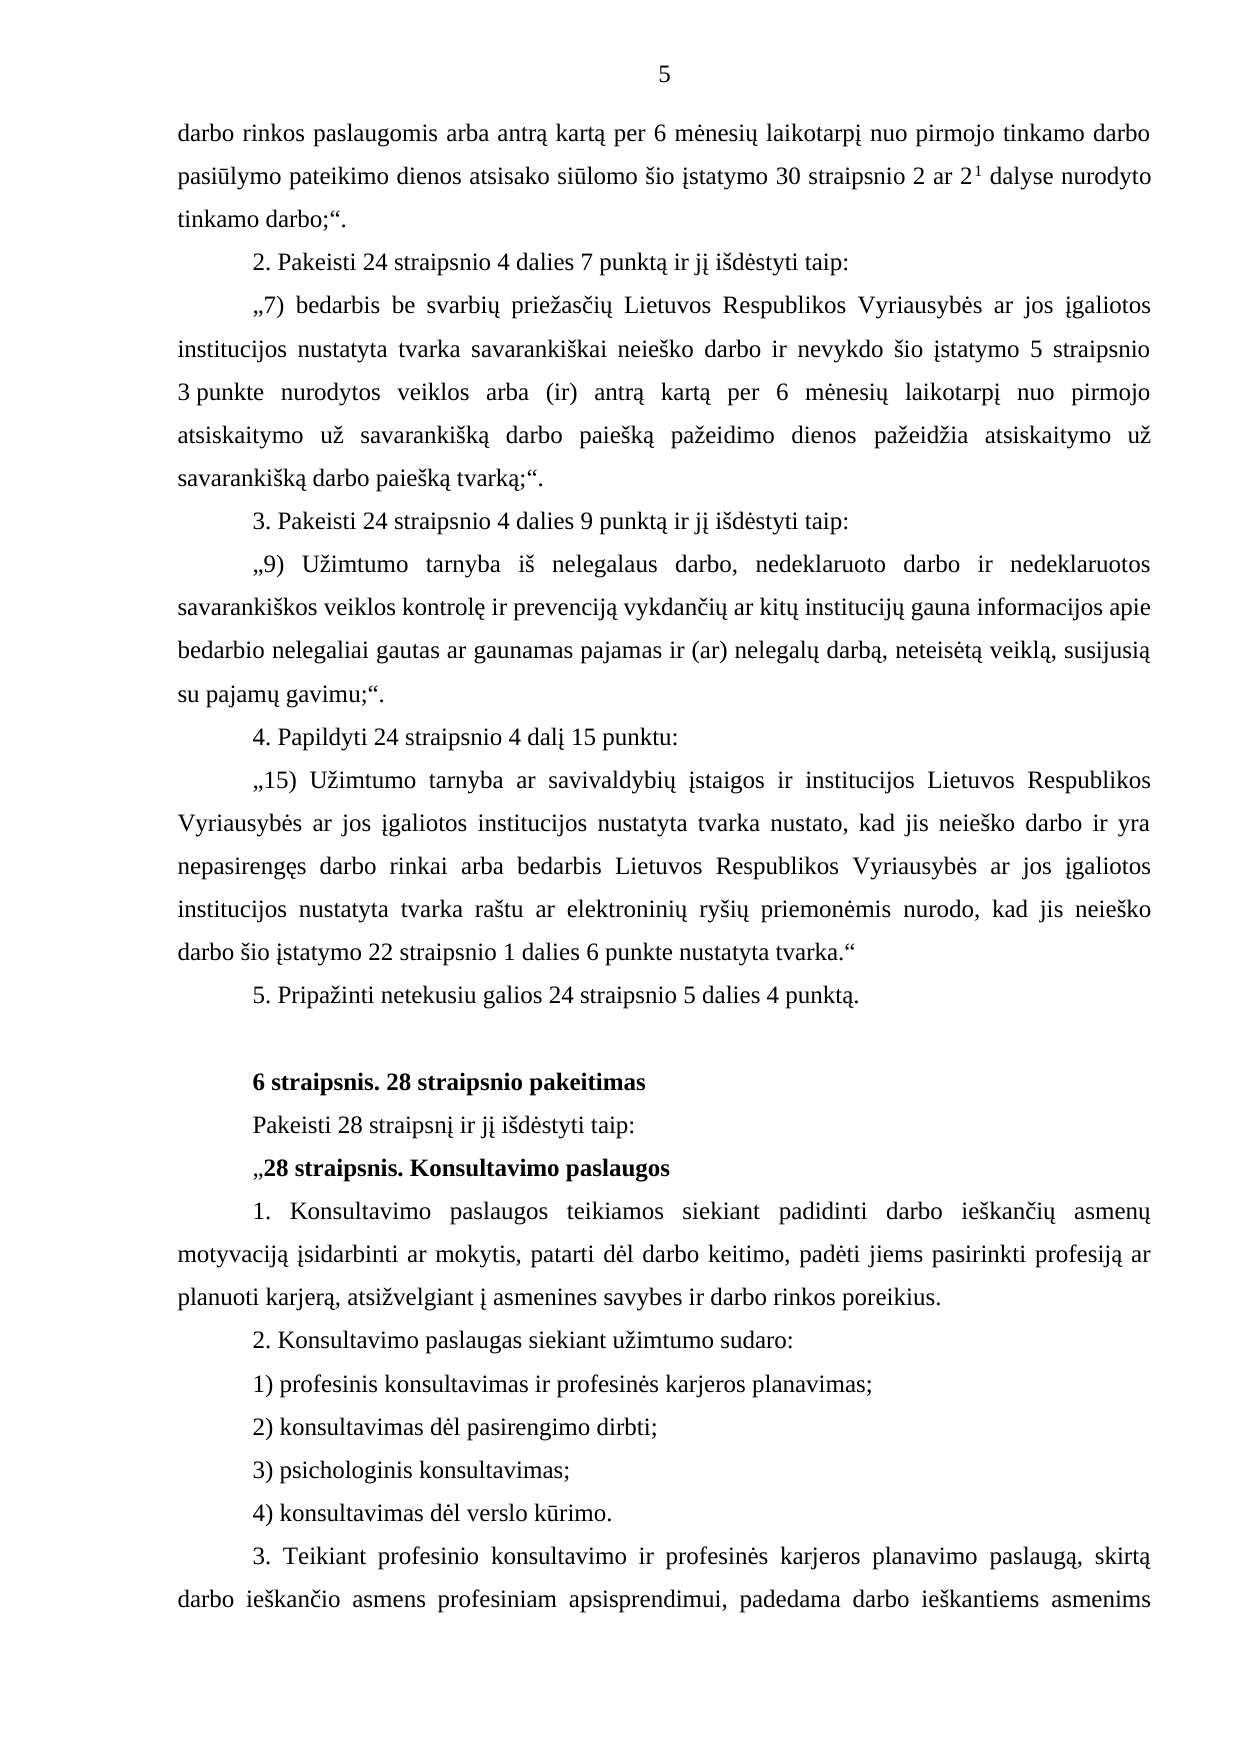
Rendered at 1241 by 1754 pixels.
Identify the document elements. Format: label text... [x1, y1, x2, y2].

text 6 straipsnis. 28 straipsnio pakeitimas [177, 1067, 1152, 1096]
text „7) bedarbis be svarbių priežasčių Lietuvos Respublikos Vyriausybės ar jos įgaliotos institucijos nustatyta tvarka savarankiškai neieško darbo ir nevykdo šio įstatymo 5 straipsnio 3 punkte nurodytos veiklos arba (ir) antrą kartą per 6 mėnesių laikotarpį nuo pirmojo atsiskaitymo už savarankišką darbo paiešką pažeidimo dienos pažeidžia atsiskaitymo už savarankišką darbo paiešką tvarką;“. [177, 291, 1152, 492]
text 1) profesinis konsultavimas ir profesinės karjeros planavimas; [177, 1369, 1152, 1397]
text 2. Pakeisti 24 straipsnio 4 dalies 7 punktą ir jį išdėstyti taip: [177, 247, 1152, 276]
text 3. Teikiant profesinio konsultavimo ir profesinės karjeros planavimo paslaugą, skirtą darbo ieškančio asmens profesiniam apsisprendimui, padedama darbo ieškantiems asmenims [177, 1541, 1152, 1613]
text „15) Užimtumo tarnyba ar savivaldybių įstaigos ir institucijos Lietuvos Respublikos Vyriausybės ar jos įgaliotos institucijos nustatyta tvarka nustato, kad jis neieško darbo ir yra nepasirengęs darbo rinkai arba bedarbis Lietuvos Respublikos Vyriausybės ar jos įgaliotos institucijos nustatyta tvarka raštu ar elektroninių ryšių priemonėmis nurodo, kad jis neieško darbo šio įstatymo 22 straipsnio 1 dalies 6 punkte nustatyta tvarka.“ [177, 765, 1152, 966]
text „9) Užimtumo tarnyba iš nelegalaus darbo, nedeklaruoto darbo ir nedeklaruotos savarankiškos veiklos kontrolę ir prevenciją vykdančių ar kitų institucijų gauna informacijos apie bedarbio nelegaliai gautas ar gaunamas pajamas ir (ar) nelegalų darbą, neteisėtą veiklą, susijusią su pajamų gavimu;“. [177, 549, 1152, 707]
text 5. Pripažinti netekusiu galios 24 straipsnio 5 dalies 4 punktą. [177, 981, 1152, 1009]
text 4. Papildyti 24 straipsnio 4 dalį 15 punktu: [177, 722, 1152, 751]
text 3) psichologinis konsultavimas; [177, 1455, 1152, 1484]
text 2) konsultavimas dėl pasirengimo dirbti; [177, 1412, 1152, 1441]
text 3. Pakeisti 24 straipsnio 4 dalies 9 punktą ir jį išdėstyti taip: [177, 506, 1152, 535]
text 4) konsultavimas dėl verslo kūrimo. [177, 1498, 1152, 1527]
text darbo rinkos paslaugomis arba antrą kartą per 6 mėnesių laikotarpį nuo pirmojo tinkamo darbo pasiūlymo pateikimo dienos atsisako siūlomo šio įstatymo 30 straipsnio 2 ar 21 dalyse nurodyto tinkamo darbo;“. [177, 118, 1152, 233]
text „28 straipsnis. Konsultavimo paslaugos [177, 1153, 1152, 1182]
text 1. Konsultavimo paslaugos teikiamos siekiant padidinti darbo ieškančių asmenų motyvaciją įsidarbinti ar mokytis, patarti dėl darbo keitimo, padėti jiems pasirinkti profesiją ar planuoti karjerą, atsižvelgiant į asmenines savybes ir darbo rinkos poreikius. [177, 1196, 1152, 1311]
text Pakeisti 28 straipsnį ir jį išdėstyti taip: [177, 1110, 1152, 1139]
text 2. Konsultavimo paslaugas siekiant užimtumo sudaro: [177, 1326, 1152, 1354]
